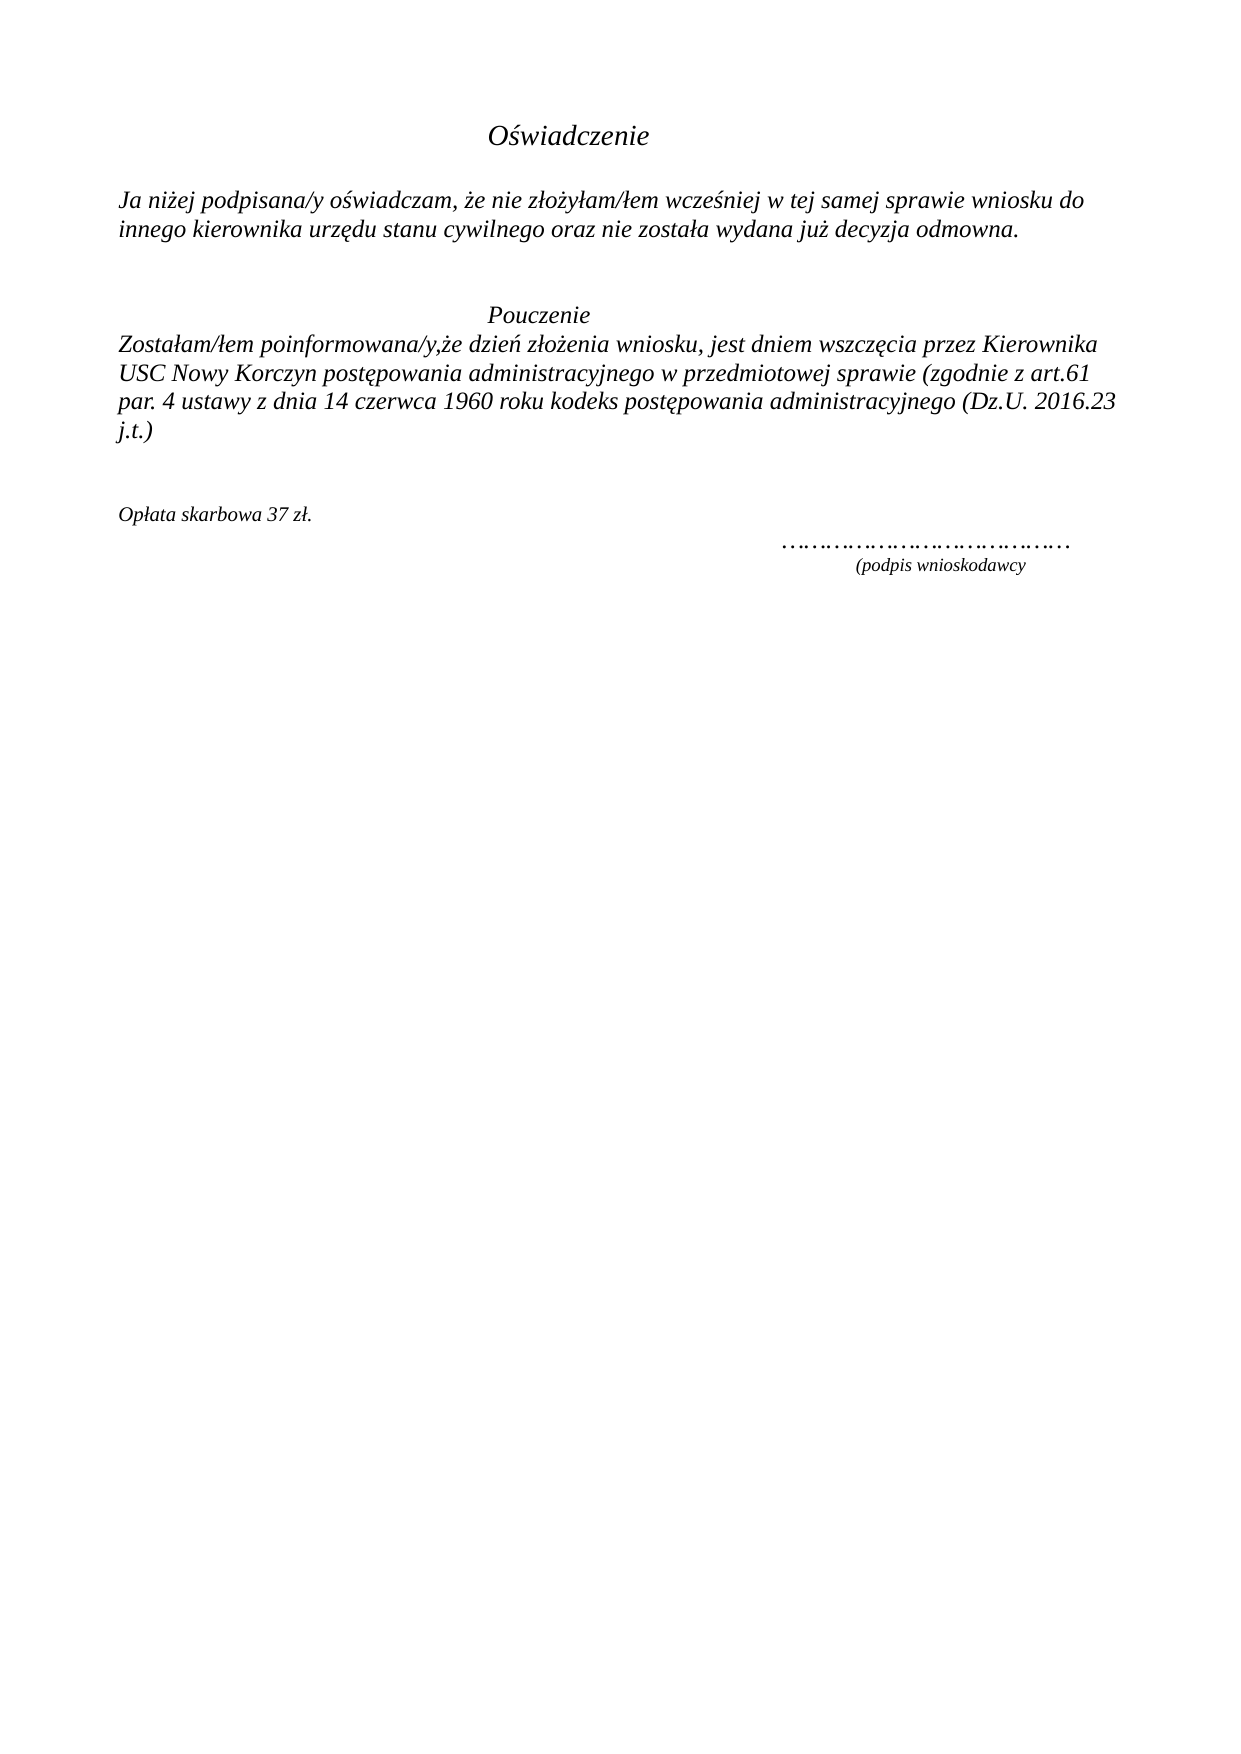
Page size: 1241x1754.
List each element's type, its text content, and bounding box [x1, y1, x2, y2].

text Zostałam/łem poinformowana/y,że dzień złożenia wniosku, jest dniem wszczęcia przez Kierownika USC Nowy Korczyn postępowania administracyjnego w przedmiotowej sprawie (zgodnie z art.61 par. 4 ustawy z dnia 14 czerwca 1960 roku kodeks postępowania administracyjnego (Dz.U. 2016.23 j.t.) [118, 329, 1122, 444]
text Oświadczenie [118, 118, 1122, 152]
text (podpis wnioskodawcy [856, 554, 1122, 576]
text Ja niżej podpisana/y oświadczam, że nie złożyłam/łem wcześniej w tej samej sprawie wniosku do innego kierownika urzędu stanu cywilnego oraz nie została wydana już decyzja odmowna. [118, 185, 1122, 243]
text Pouczenie [118, 300, 1122, 329]
text ………………………………… [782, 526, 1122, 554]
text Opłata skarbowa 37 zł. [118, 501, 1122, 526]
